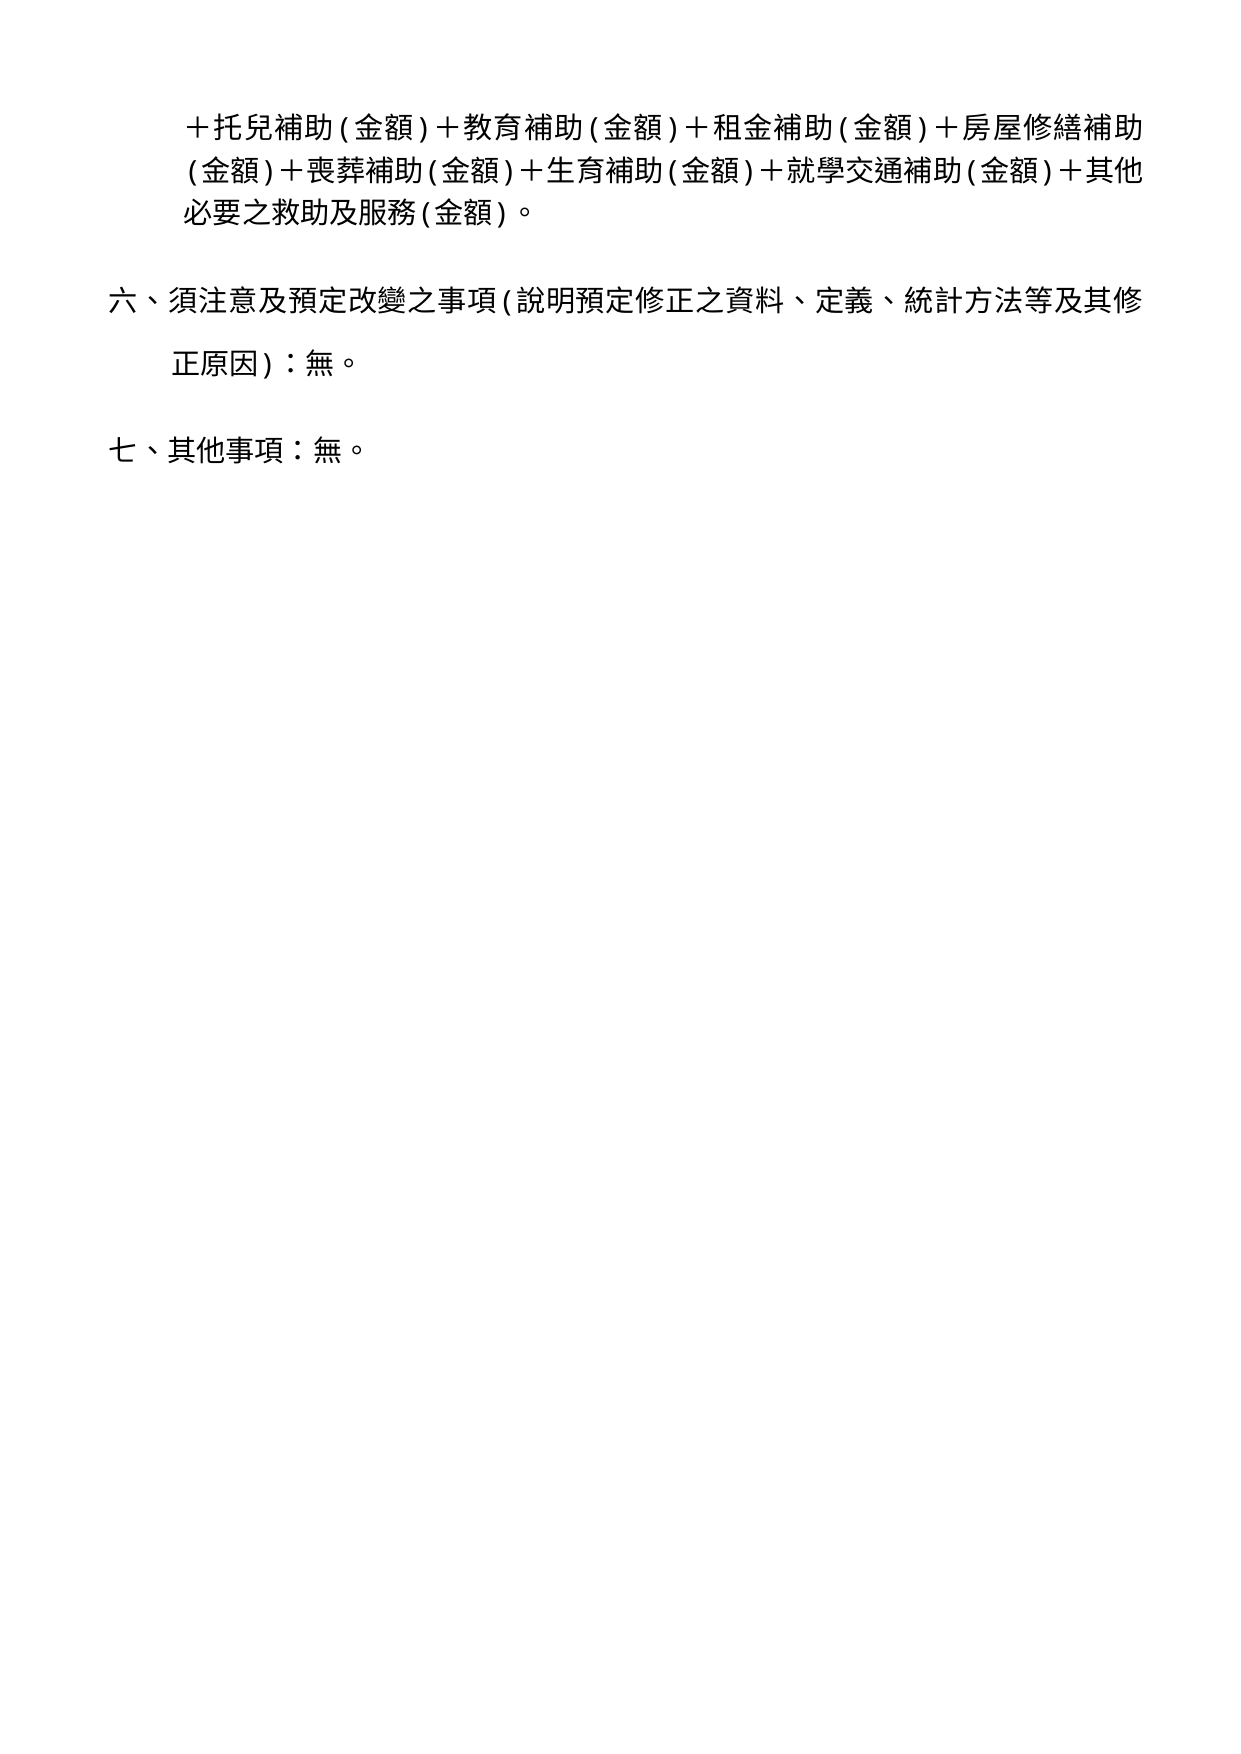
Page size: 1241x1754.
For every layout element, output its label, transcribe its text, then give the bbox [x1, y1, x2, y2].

table_header 統計資料背景說明 資料種類：社會救助統計 資料項目：桃園市低收入戶特殊項目救助及服務 一、發布及編製機關單位 ＊發布機關、單位：桃園市政府社會局會計室 ＊編製單位：桃園市政府社會局社會救助科 ＊聯絡電話：(03)3322101#6444 ＊傳真：(03)3348721 ＊電子信箱：10075291@mail.tycg.gov.tw 二、發布形式 ＊口頭： ( )記者會或說明會 ＊書面： ( )新聞稿 ( )報表 ( )書刊，刊名： ＊電子媒體： ()線上書刊及資料庫， 網址： ( )磁片 ( )光碟片 (√)其他 Open Document File (odf)、Portable Document Format (pdf) 或Excel檔案。 三、資料範圍、週期及時效 ＊統計地區範圍及對象：係指社會救助法第16條，本市主管機關核定有案之低收入戶所提供之特殊項目救助及服務，均為統計對象。 ＊統計標準時間：動態資料第1季以1至3月、第2季以4至6月、第3季以7至9月、第4季以10至12月之事實為準；靜態資料以3月底、6月底、9月底、12月底之事實為準。。 ＊統計項目定義： (一)低收入戶：係指經申請戶籍所在地本市主管機關審核認定，符合家庭總收入，平均分配全家人口，每人每月在最低生活費以下，且家庭財產未超過中央及本局公告之當年度一定金額者。 (二)產婦及嬰兒營養補助：指地方政府發給低收入戶孕產婦及嬰幼兒經診斷或評估認為需要營養補充者之補助。 (三)托兒補助：指本府發給低收入戶將幼兒送托參與公辦、準公共化托育、合格之居家托育人員費用補助。 (四)教育補助：指本府發給低收入戶就學教育相關費用(除交通費外)之補 助。 (五)租金補助：指本府發給低收入戶無自有房屋者之租屋補助。 (六)房屋修繕補助：指本府發給低收入戶房屋修繕之補助。 (七)喪葬補助：指本府發給低收入戶殮葬事宜喪葬補助。 (八)生育補助：指本府發給低收入戶產婦生育之補貼。 (九)就學交通補助：指本府發給低收入戶就學交通費之補助。 (十)特殊項目救助及服務：依本市推動項目補助標準，住宅借住、房屋修繕補助係以每戶每季之方式計算；其他必要救助及服務請註明項目名稱或予必要之說明。 ＊統計單位：元、人次、人、戶、戶次。 ＊統計分類：依低收入戶「產婦及嬰兒營養補助」、「托兒補助」、「教育補助」、「租金補助」、「房屋修繕補助」、「喪葬補助」、「生育補助」、「就學交通補助」及「其他必要之救助及服務」分。 ＊發布週期(指資料編製或產生之頻率，如月、季、年等)：季。 ＊時效(指統計標準時間至資料發布時間之間隔時間)：30日。 ＊資料變革：無。 四、公開資料發布訊息 ＊預告發布日期(含預告方式及週期)：每季終了後30日(遇假日順延)以報表、網際網路發布。 ＊同步發送單位(說明資料發布時同步發送之單位或可同步查得該資料之網址)：衛生福利部統計處、桃園市政府主計處。 五、資料品質 ＊統計指標編製方法與資料來源說明：依據各公所低收入戶之實際申請狀況及各公所實施照顧低收入戶工作之情況，經審核登記，於每季結束，復加桃園市政府之實施照顧狀況加以彙編。 ＊統計資料交叉查核及確保資料合理性之機制(說明各項資料之相互關係及不同資料來源之相關統計差異性)： 各低收入戶特殊項目救助及服務 (金額)總計＝產婦及嬰兒營養補助(金額)＋托兒補助(金額)＋教育補助(金額)＋租金補助(金額)＋房屋修繕補助(金額)＋喪葬補助(金額)＋生育補助(金額)＋就學交通補助(金額)＋其他必要之救助及服務(金額)。 六、須注意及預定改變之事項(說明預定修正之資料、定義、統計方法等及其修正原因)：無。 七、其他事項：無。 [98, 105, 1155, 470]
